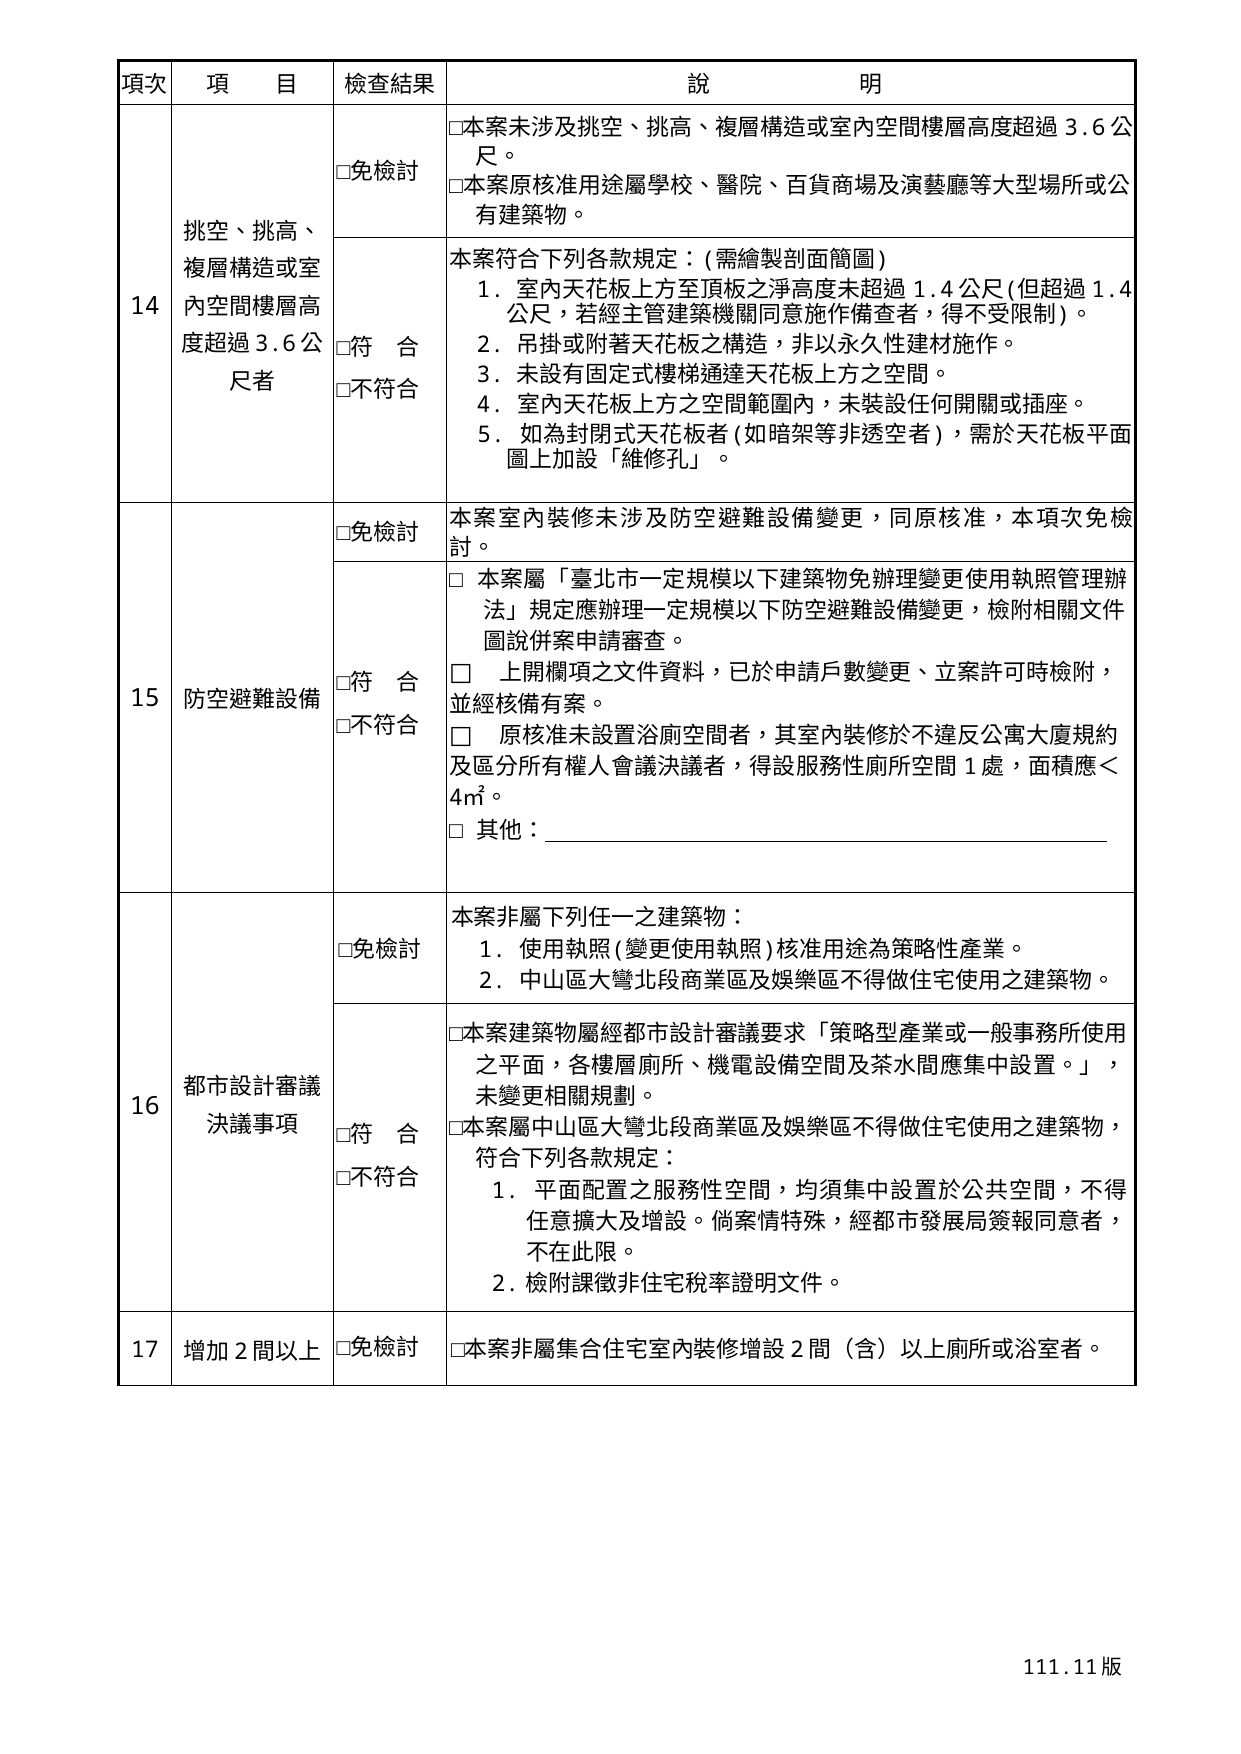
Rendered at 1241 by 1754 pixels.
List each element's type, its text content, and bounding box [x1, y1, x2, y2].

table_cell □本案未涉及挑空、挑高、複層構造或室內空間樓層高度超過3.6公尺。 □本案原核准用途屬學校、醫院、百貨商場及演藝廳等大型場所或公有建築物。 [447, 105, 1134, 237]
table_cell 本案室內裝修未涉及防空避難設備變更，同原核准，本項次免檢討。 [447, 503, 1134, 561]
table_cell □本案非屬集合住宅室內裝修增設2間（含）以上廁所或浴室者。 [447, 1312, 1134, 1385]
table_cell 增加2間以上 [172, 1312, 333, 1385]
table_cell □免檢討 [334, 105, 446, 237]
table_cell □符 合 □不符合 [334, 1004, 446, 1311]
table_cell 本案符合下列各款規定：(需繪製剖面簡圖) 1. 室內天花板上方至頂板之淨高度未超過1.4公尺(但超過1.4公尺，若經主管建築機關同意施作備查者，得不受限制)。 2. 吊掛或附著天花板之構造，非以永久性建材施作。 3. 未設有固定式樓梯通達天花板上方之空間。 4. 室內天花板上方之空間範圍內，未裝設任何開關或插座。 5. 如為封閉式天花板者(如暗架等非透空者)，需於天花板平面圖上加設「維修孔」。 [447, 238, 1134, 502]
table_cell □本案建築物屬經都市設計審議要求「策略型產業或一般事務所使用之平面，各樓層廁所、機電設備空間及茶水間應集中設置。」，未變更相關規劃。 □本案屬中山區大彎北段商業區及娛樂區不得做住宅使用之建築物，符合下列各款規定： 1. 平面配置之服務性空間，均須集中設置於公共空間，不得任意擴大及增設。倘案情特殊，經都市發展局簽報同意者，不在此限。 2. 檢附課徵非住宅稅率證明文件。 [447, 1004, 1134, 1311]
table_cell 14 [120, 105, 171, 502]
table_header 項次 [120, 62, 171, 104]
table_cell 15 [120, 503, 171, 892]
table_cell 挑空、挑高、複層構造或室內空間樓層高度超過3.6公尺者 [172, 105, 333, 502]
table_cell □符 合 □不符合 [334, 562, 446, 892]
table_cell □免檢討 [334, 893, 446, 1003]
table_header 項 目 [172, 62, 333, 104]
table_cell □免檢討 [334, 503, 446, 561]
table_cell 16 [120, 893, 171, 1311]
table_cell 防空避難設備 [172, 503, 333, 892]
table_cell □免檢討 [334, 1312, 446, 1385]
table_cell 17 [120, 1312, 171, 1385]
table_cell 都市設計審議 決議事項 [172, 893, 333, 1311]
table_cell 本案非屬下列任一之建築物： 1. 使用執照(變更使用執照)核准用途為策略性產業。 2. 中山區大彎北段商業區及娛樂區不得做住宅使用之建築物。 [447, 893, 1134, 1003]
table_cell □符 合 □不符合 [334, 238, 446, 502]
table_header 檢查結果 [334, 62, 446, 104]
table_cell □ 本案屬「臺北市一定規模以下建築物免辦理變更使用執照管理辦法」規定應辦理一定規模以下防空避難設備變更，檢附相關文件圖說併案申請審查。 上開欄項之文件資料，已於申請戶數變更、立案許可時檢附，並經核備有案。 原核准未設置浴廁空間者，其室內裝修於不違反公寓大廈規約及區分所有權人會議決議者，得設服務性廁所空間1處，面積應＜4㎡。 □ 其他： [447, 562, 1134, 892]
table_header 說 明 [447, 62, 1134, 104]
